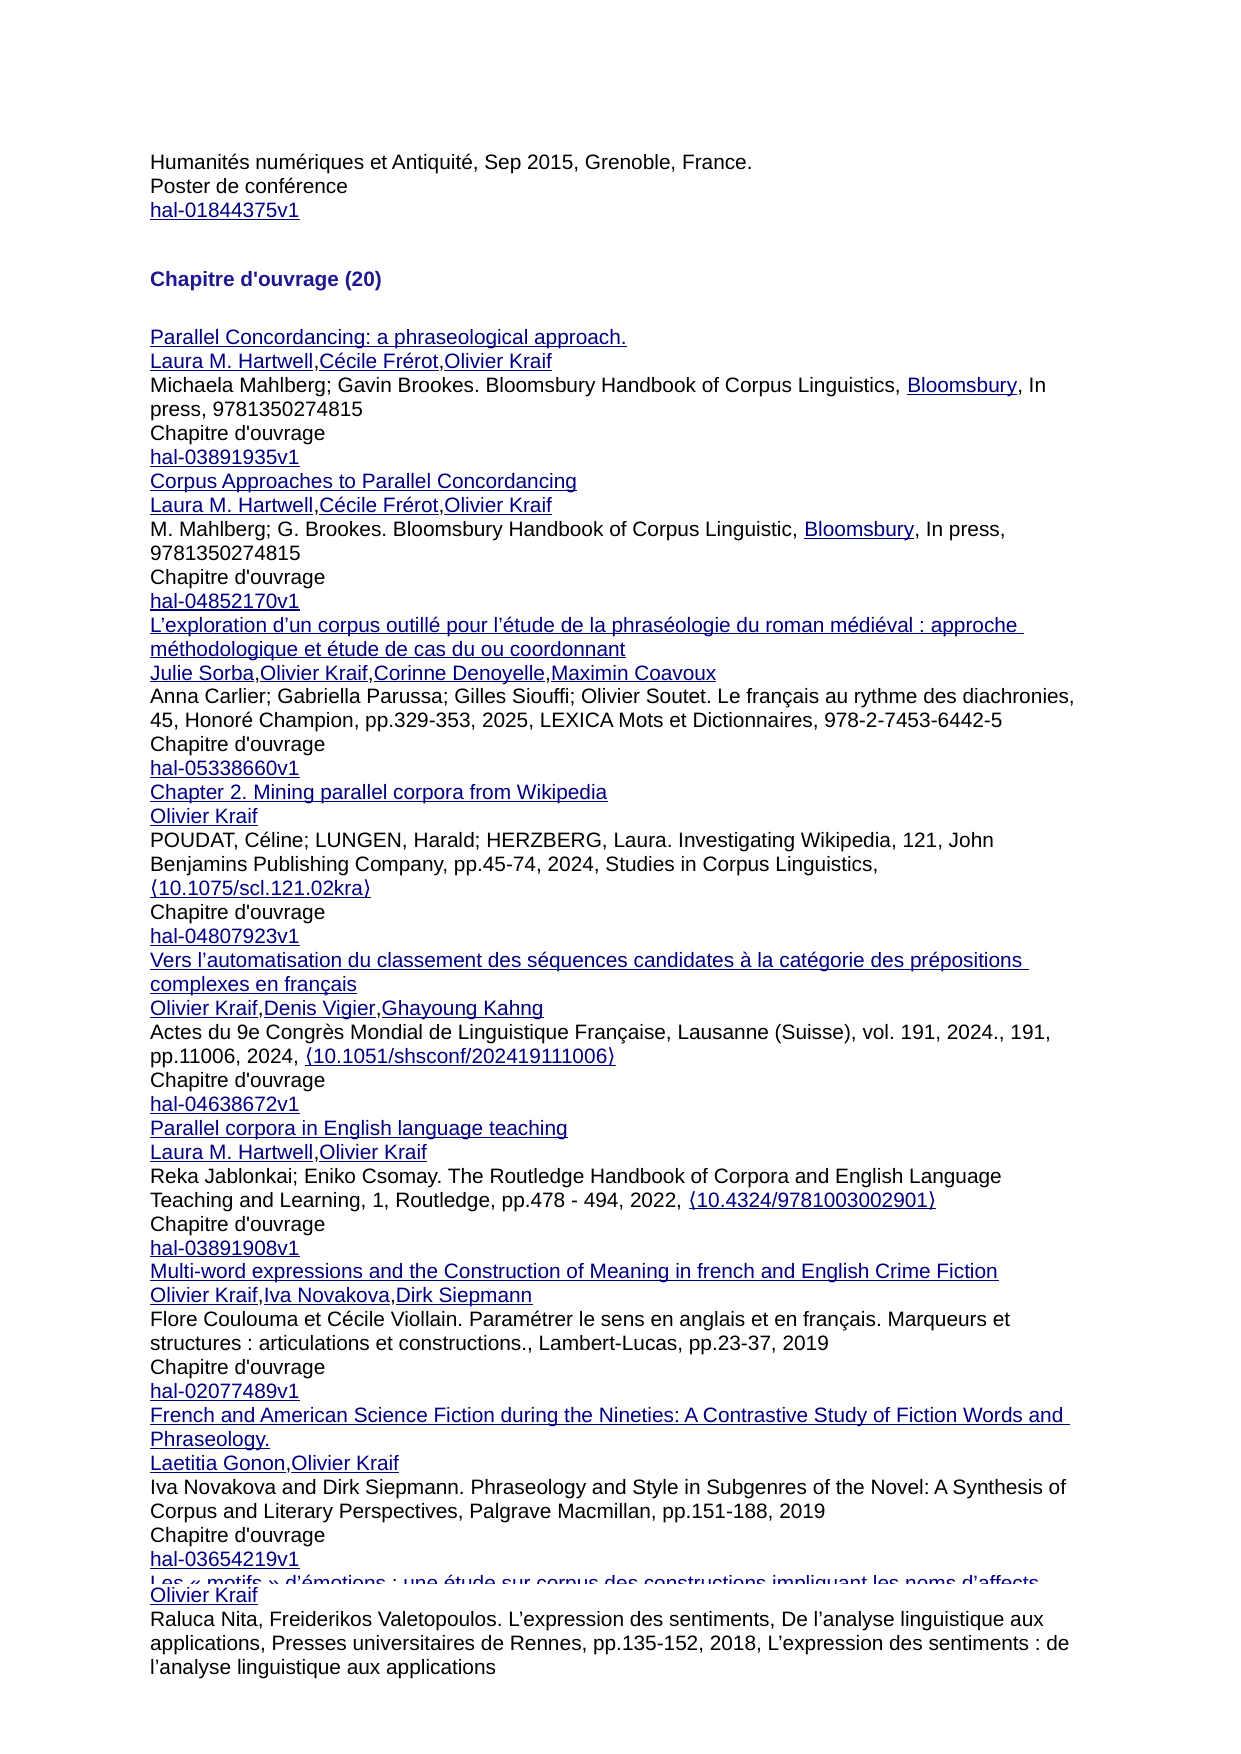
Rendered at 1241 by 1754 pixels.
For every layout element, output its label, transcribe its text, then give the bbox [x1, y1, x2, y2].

table_cell Multi-word expressions and the Construction of Meaning in french and English Crime Fiction Olivier Kraif,Iva Novakova,Dirk Siepmann Flore Coulouma et Cécile Viollain. Paramétrer le sens en anglais et en français. Marqueurs et structures : articulations et constructions., Lambert-Lucas, pp.23-37, 2019 Chapitre d'ouvrage hal-02077489v1 [150, 1259, 1090, 1403]
table_cell Parallel corpora in English language teaching Laura M. Hartwell,Olivier Kraif Reka Jablonkai; Eniko Csomay. The Routledge Handbook of Corpora and English Language Teaching and Learning, 1, Routledge, pp.478 - 494, 2022, ⟨10.4324/9781003002901⟩ Chapitre d'ouvrage hal-03891908v1 [150, 1116, 1090, 1259]
table_cell French and American Science Fiction during the Nineties: A Contrastive Study of Fiction Words and Phraseology. Laetitia Gonon,Olivier Kraif Iva Novakova and Dirk Siepmann. Phraseology and Style in Subgenres of the Novel: A Synthesis of Corpus and Literary Perspectives, Palgrave Macmillan, pp.151-188, 2019 Chapitre d'ouvrage hal-03654219v1 [150, 1403, 1090, 1571]
table_cell Corpus Approaches to Parallel Concordancing Laura M. Hartwell,Cécile Frérot,Olivier Kraif M. Mahlberg; G. Brookes. Bloomsbury Handbook of Corpus Linguistic, Bloomsbury, In press, 9781350274815 Chapitre d'ouvrage hal-04852170v1 [150, 469, 1090, 612]
table_cell Vers l’automatisation du classement des séquences candidates à la catégorie des prépositions complexes en français Olivier Kraif,Denis Vigier,Ghayoung Kahng Actes du 9e Congrès Mondial de Linguistique Française, Lausanne (Suisse), vol. 191, 2024., 191, pp.11006, 2024, ⟨10.1051/shsconf/202419111006⟩ Chapitre d'ouvrage hal-04638672v1 [150, 948, 1090, 1116]
table_cell Les « motifs » d’émotions : une étude sur corpus des constructions impliquant les noms d’affects Olivier Kraif Raluca Nita, Freiderikos Valetopoulos. L’expression des sentiments, De l’analyse linguistique aux applications, Presses universitaires de Rennes, pp.135-152, 2018, L’expression des sentiments : de l’analyse linguistique aux applications [150, 1571, 1090, 1679]
table_cell L’exploration d’un corpus outillé pour l’étude de la phraséologie du roman médiéval : approche méthodologique et étude de cas du ou coordonnant Julie Sorba,Olivier Kraif,Corinne Denoyelle,Maximin Coavoux Anna Carlier; Gabriella Parussa; Gilles Siouffi; Olivier Soutet. Le français au rythme des diachronies, 45, Honoré Champion, pp.329-353, 2025, LEXICA Mots et Dictionnaires, 978-2-7453-6442-5 Chapitre d'ouvrage hal-05338660v1 [150, 613, 1090, 780]
table_cell Humanités numériques et Antiquité, Sep 2015, Grenoble, France. Poster de conférence hal-01844375v1 [150, 150, 1090, 222]
table_header Parallel Concordancing: a phraseological approach. Laura M. Hartwell,Cécile Frérot,Olivier Kraif Michaela Mahlberg; Gavin Brookes. Bloomsbury Handbook of Corpus Linguistics, Bloomsbury, In press, 9781350274815 Chapitre d'ouvrage hal-03891935v1 [150, 325, 1090, 469]
table_cell Chapter 2. Mining parallel corpora from Wikipedia Olivier Kraif POUDAT, Céline; LUNGEN, Harald; HERZBERG, Laura. Investigating Wikipedia, 121, John Benjamins Publishing Company, pp.45-74, 2024, Studies in Corpus Linguistics, ⟨10.1075/scl.121.02kra⟩ Chapitre d'ouvrage hal-04807923v1 [150, 780, 1090, 948]
subtitle Chapitre d'ouvrage (20) [150, 267, 1090, 291]
